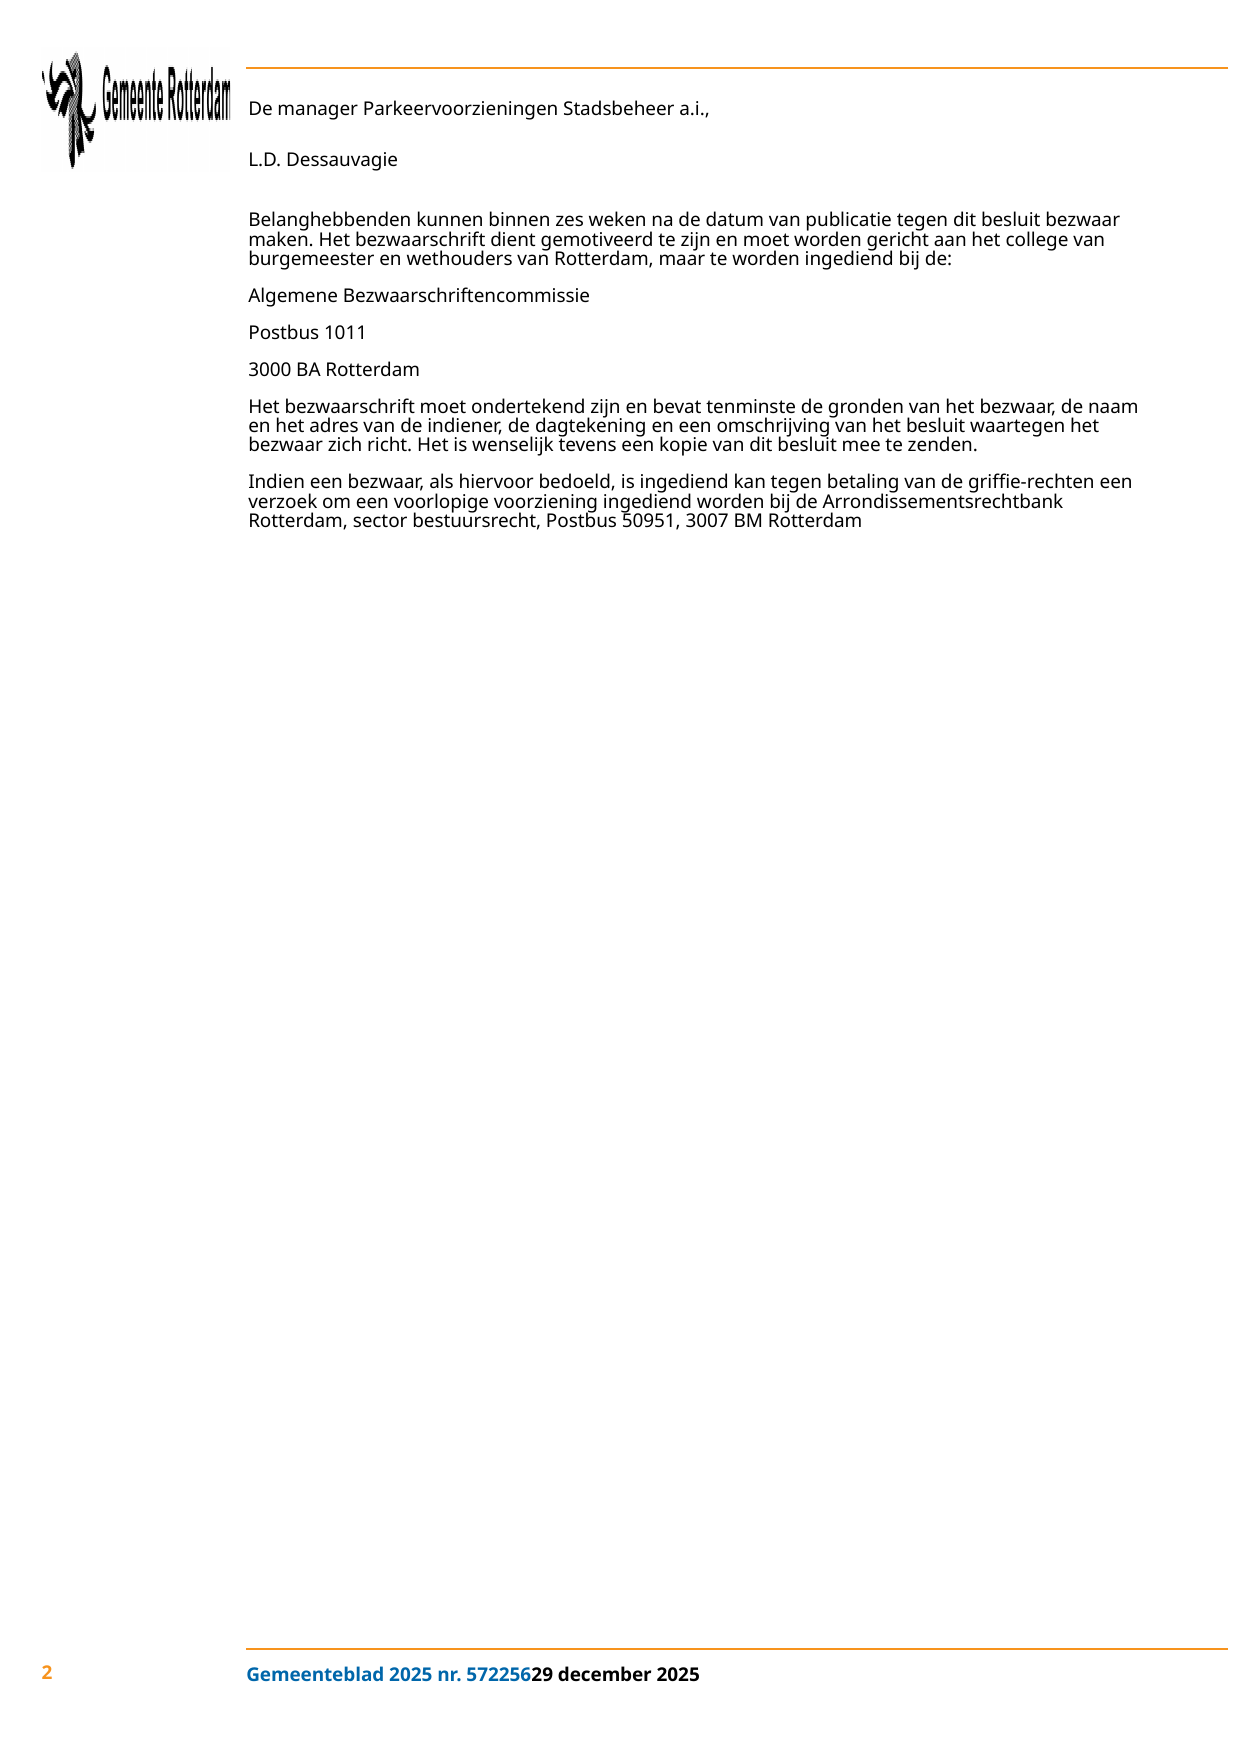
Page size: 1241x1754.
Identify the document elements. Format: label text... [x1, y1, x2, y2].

text L.D. Dessauvagie [248, 146, 1152, 172]
text Belanghebbenden kunnen binnen zes weken na de datum van publicatie tegen dit besluit bezwaar maken. Het bezwaarschrift dient gemotiveerd te zijn en moet worden gericht aan het college van burgemeester en wethouders van Rotterdam, maar te worden ingediend bij de: [248, 211, 1152, 269]
text Het bezwaarschrift moet ondertekend zijn en bevat tenminste de gronden van het bezwaar, de naam en het adres van de indiener, de dagtekening en een omschrijving van het besluit waartegen het bezwaar zich richt. Het is wenselijk tevens een kopie van dit besluit mee te zenden. [248, 398, 1152, 456]
picture [41, 47, 231, 172]
text De manager Parkeervoorzieningen Stadsbeheer a.i., [248, 95, 1152, 121]
text 3000 BA Rotterdam [248, 361, 1152, 380]
text Algemene Bezwaarschriftencommissie [248, 287, 1152, 306]
text Postbus 1011 [248, 324, 1152, 343]
text Indien een bezwaar, als hiervoor bedoeld, is ingediend kan tegen betaling van de griffie-rechten een verzoek om een voorlopige voorziening ingediend worden bij de Arrondissementsrechtbank Rotterdam, sector bestuursrecht, Postbus 50951, 3007 BM Rotterdam [248, 473, 1152, 531]
